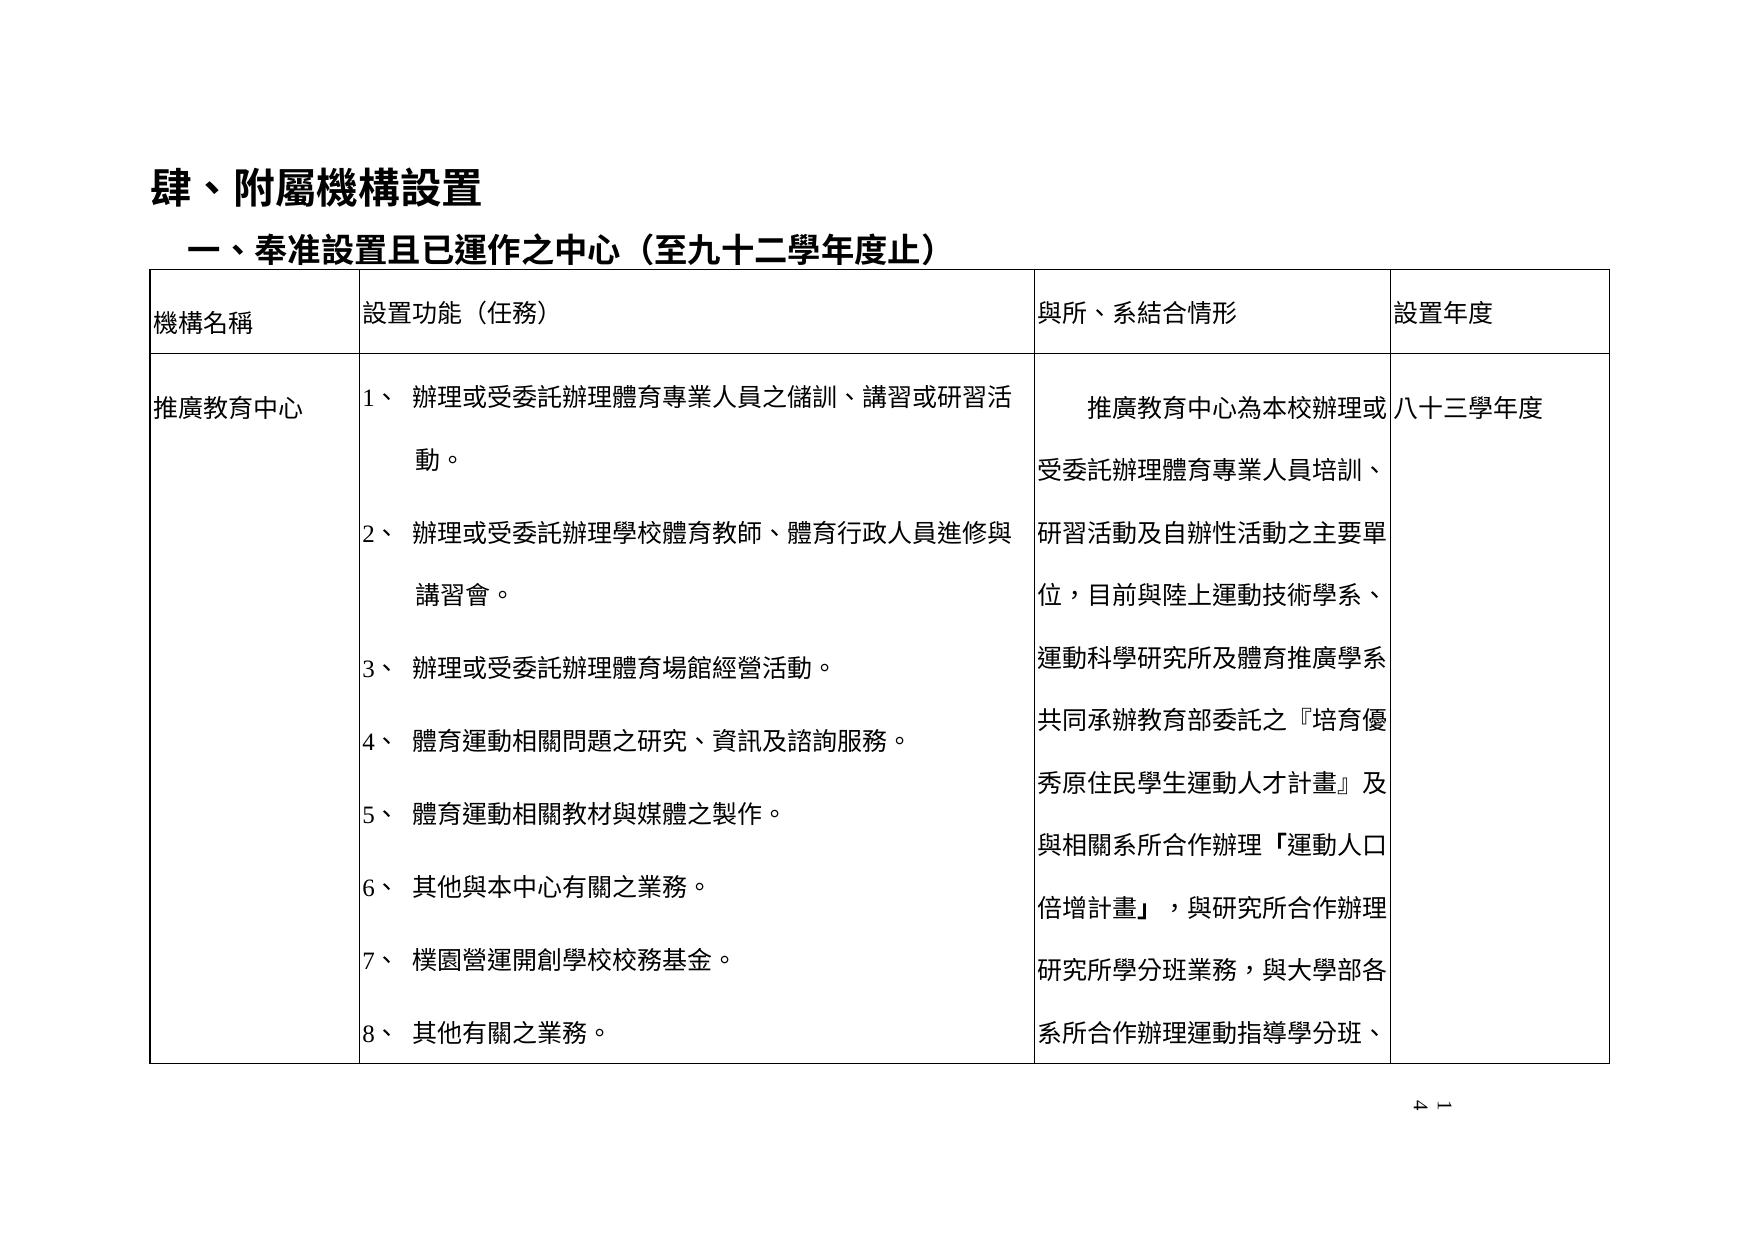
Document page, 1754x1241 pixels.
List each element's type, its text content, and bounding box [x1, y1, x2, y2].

table_header 與所、系結合情形 [1035, 270, 1390, 353]
table_header 設置功能（任務） [360, 270, 1034, 353]
table_cell 辦理或受委託辦理體育專業人員之儲訓、講習或研習活動。 辦理或受委託辦理學校體育教師、體育行政人員進修與講習會。 辦理或受委託辦理體育場館經營活動。 體育運動相關問題之研究、資訊及諮詢服務。 體育運動相關教材與媒體之製作。 其他與本中心有關之業務。 樸園營運開創學校校務基金。 其他有關之業務。 [360, 354, 1034, 1063]
text 肆、附屬機構設置 [150, 144, 1604, 206]
table_cell 推廣教育中心 [151, 354, 359, 1063]
text 一、奉准設置且已運作之中心（至九十二學年度止） [150, 206, 1604, 269]
table_cell 八十三學年度 [1391, 354, 1609, 1063]
table_header 設置年度 [1391, 270, 1609, 353]
table_cell 推廣教育中心為本校辦理或受委託辦理體育專業人員培訓、研習活動及自辦性活動之主要單位，目前與陸上運動技術學系、運動科學研究所及體育推廣學系共同承辦教育部委託之『培育優秀原住民學生運動人才計畫』及與相關系所合作辦理「運動人口倍增計畫」，與研究所合作辦理研究所學分班業務，與大學部各系所合作辦理運動指導學分班、 [1035, 354, 1390, 1063]
table_header 機構名稱 [151, 270, 359, 353]
